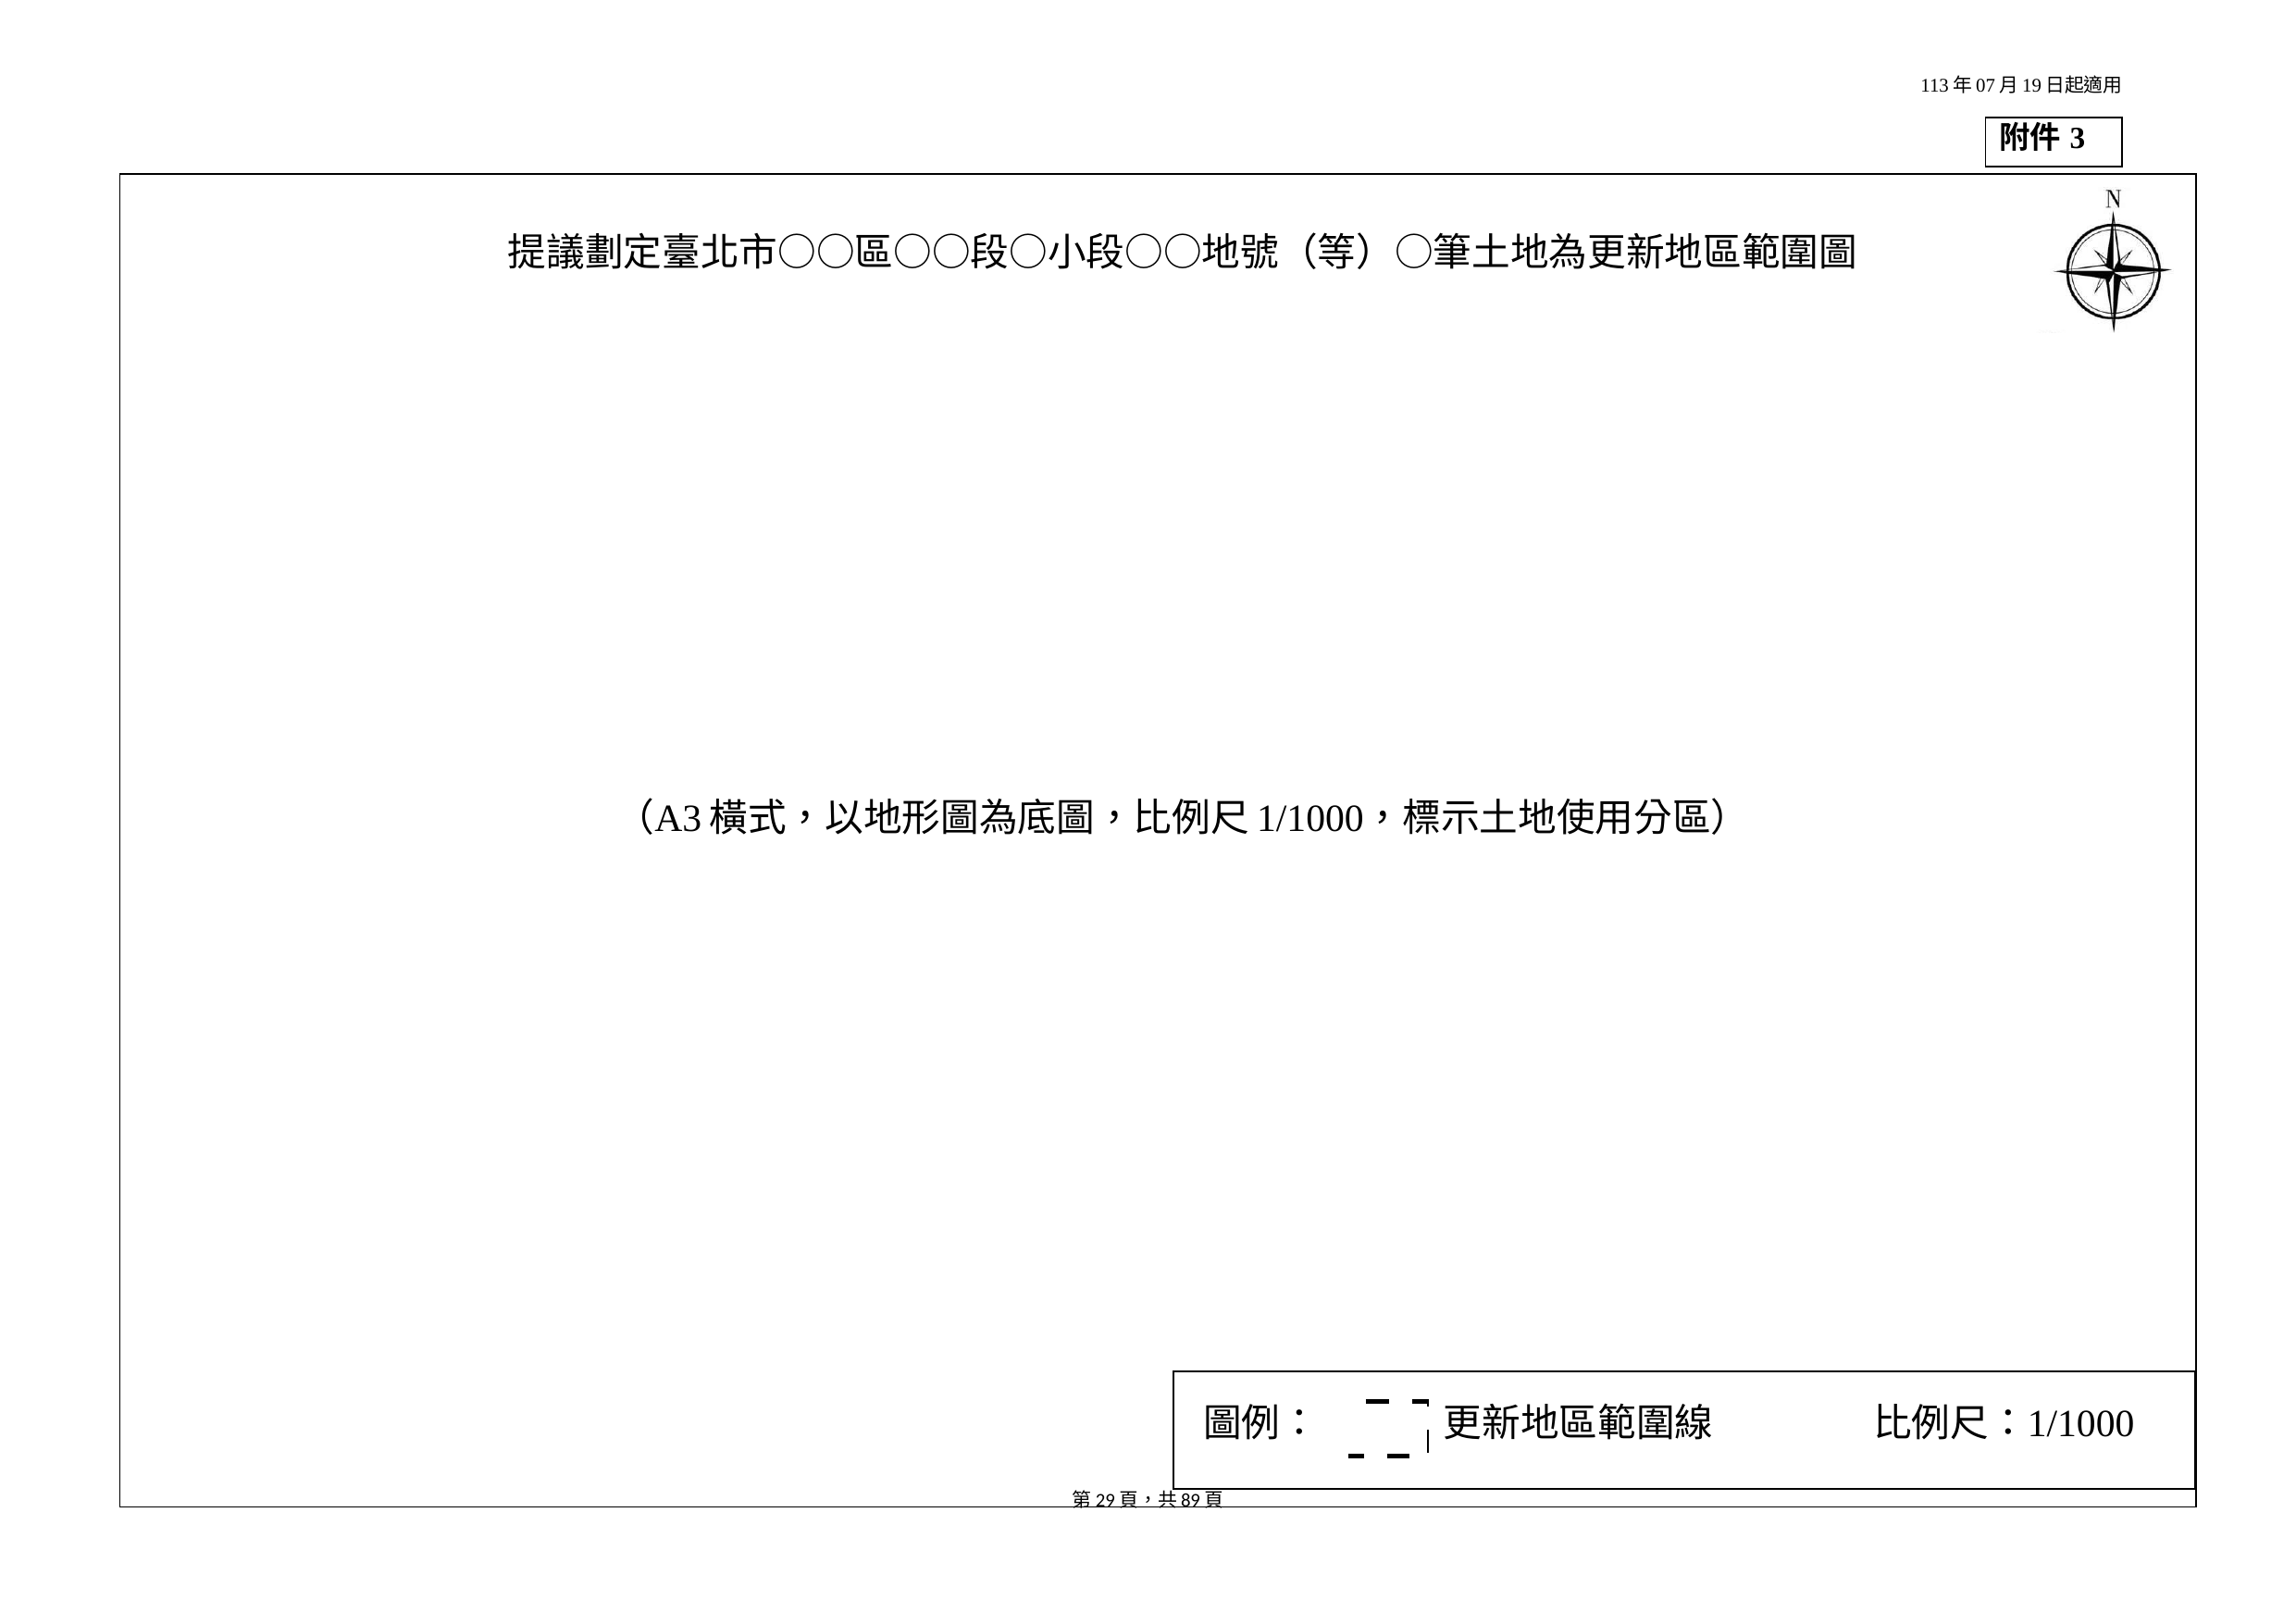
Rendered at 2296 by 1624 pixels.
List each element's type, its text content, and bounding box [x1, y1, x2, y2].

text 比例尺：1/1000 [1873, 1392, 2154, 1448]
text 提議劃定臺北市○○區○○段○小段○○地號（等）○筆土地為更新地區範圍圖 [243, 221, 2036, 278]
text 圖例： [1203, 1392, 1334, 1448]
text 更新地區範圍線 [1443, 1392, 1827, 1448]
text （A3橫式，以地形圖為底圖，比例尺1/1000，標示土地使用分區） [243, 787, 2121, 842]
